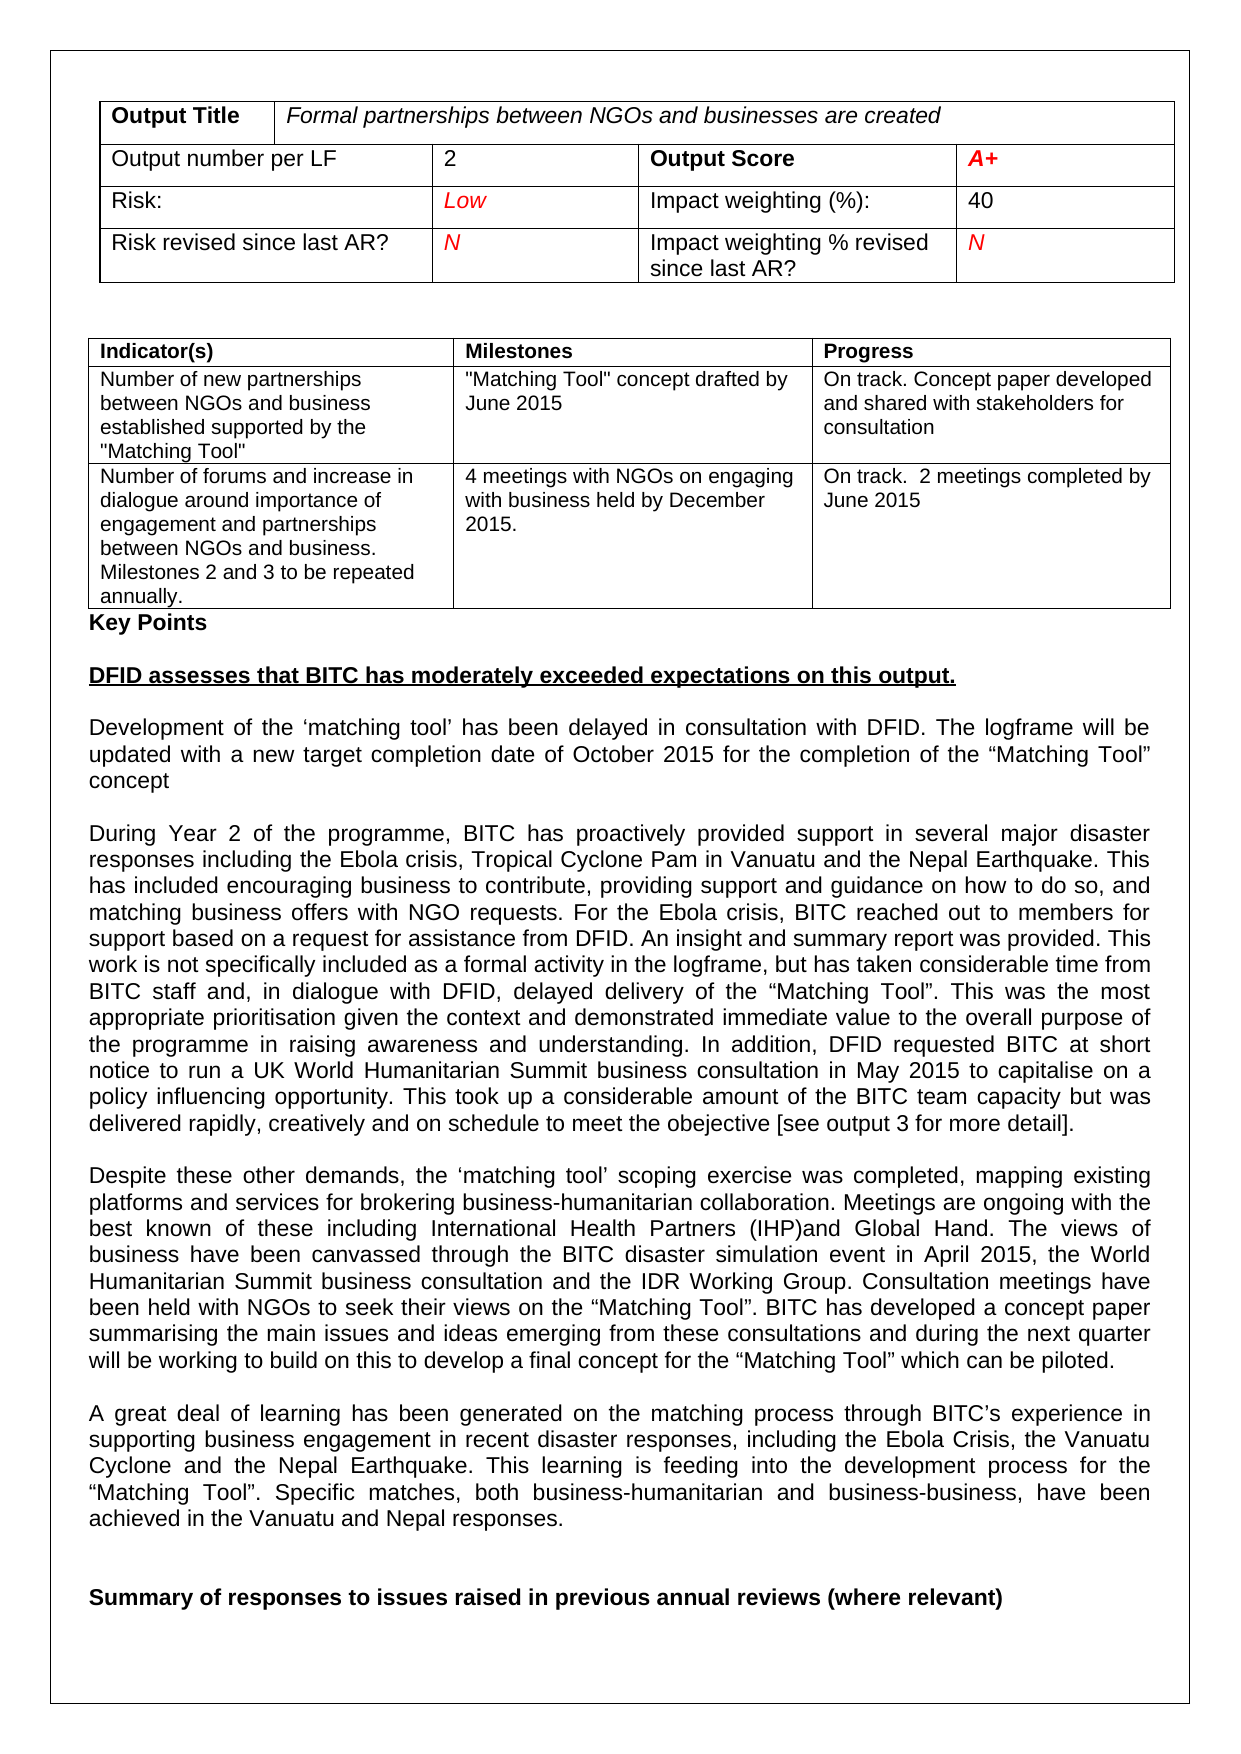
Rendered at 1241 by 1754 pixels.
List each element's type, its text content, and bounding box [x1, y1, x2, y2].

table_cell Number of new partnerships between NGOs and business established supported by the "Matching Tool" [89, 367, 453, 463]
table_cell Output Score [639, 145, 956, 186]
table_cell Impact weighting (%): [639, 187, 956, 228]
text Summary of responses to issues raised in previous annual reviews (where relevant) [89, 1584, 1152, 1610]
table_header Milestones [454, 339, 812, 366]
text Despite these other demands, the ‘matching tool’ scoping exercise was completed, mapping existing platforms and services for brokering business-humanitarian collaboration. Meetings are ongoing with the best known of these including International Health Partners (IHP)and Global Hand. The views of business have been canvassed through the BITC disaster simulation event in April 2015, the World Humanitarian Summit business consultation and the IDR Working Group. Consultation meetings have been held with NGOs to seek their views on the “Matching Tool”. BITC has developed a concept paper summarising the main issues and ideas emerging from these consultations and during the next quarter will be working to build on this to develop a final concept for the “Matching Tool” which can be piloted. [89, 1162, 1152, 1373]
table_cell Output number per LF [101, 145, 432, 186]
text During Year 2 of the programme, BITC has proactively provided support in several major disaster responses including the Ebola crisis, Tropical Cyclone Pam in Vanuatu and the Nepal Earthquake. This has included encouraging business to contribute, providing support and guidance on how to do so, and matching business offers with NGO requests. For the Ebola crisis, BITC reached out to members for support based on a request for assistance from DFID. An insight and summary report was provided. This work is not specifically included as a formal activity in the logframe, but has taken considerable time from BITC staff and, in dialogue with DFID, delayed delivery of the “Matching Tool”. This was the most appropriate prioritisation given the context and demonstrated immediate value to the overall purpose of the programme in raising awareness and understanding. In addition, DFID requested BITC at short notice to run a UK World Humanitarian Summit business consultation in May 2015 to capitalise on a policy influencing opportunity. This took up a considerable amount of the BITC team capacity but was delivered rapidly, creatively and on schedule to meet the obejective [see output 3 for more detail]. [89, 820, 1152, 1136]
table_header Progress [813, 339, 1170, 366]
table_cell On track. 2 meetings completed by June 2015 [813, 464, 1170, 608]
table_cell Risk: [101, 187, 432, 228]
table_cell "Matching Tool" concept drafted by June 2015 [454, 367, 812, 463]
table_cell A+ [957, 145, 1174, 186]
text Development of the ‘matching tool’ has been delayed in consultation with DFID. The logframe will be updated with a new target completion date of October 2015 for the completion of the “Matching Tool” concept [89, 714, 1152, 793]
table_header Formal partnerships between NGOs and businesses are created [275, 102, 1174, 143]
table_header Output Title [101, 102, 274, 143]
text A great deal of learning has been generated on the matching process through BITC’s experience in supporting business engagement in recent disaster responses, including the Ebola Crisis, the Vanuatu Cyclone and the Nepal Earthquake. This learning is feeding into the development process for the “Matching Tool”. Specific matches, both business-humanitarian and business-business, have been achieved in the Vanuatu and Nepal responses. [89, 1399, 1152, 1531]
text Key Points [89, 609, 1152, 635]
text DFID assesses that BITC has moderately exceeded expectations on this output. [89, 662, 1152, 688]
table_cell Low [433, 187, 638, 228]
table_cell Risk revised since last AR? [101, 229, 432, 282]
table_cell 2 [433, 145, 638, 186]
table_cell Number of forums and increase in dialogue around importance of engagement and partnerships between NGOs and business. Milestones 2 and 3 to be repeated annually. [89, 464, 453, 608]
table_header Indicator(s) [89, 339, 453, 366]
table_cell 4 meetings with NGOs on engaging with business held by December 2015. [454, 464, 812, 608]
table_cell On track. Concept paper developed and shared with stakeholders for consultation [813, 367, 1170, 463]
table_cell N [957, 229, 1174, 282]
table_cell 40 [957, 187, 1174, 228]
table_cell Impact weighting % revised since last AR? [639, 229, 956, 282]
table_cell N [433, 229, 638, 282]
